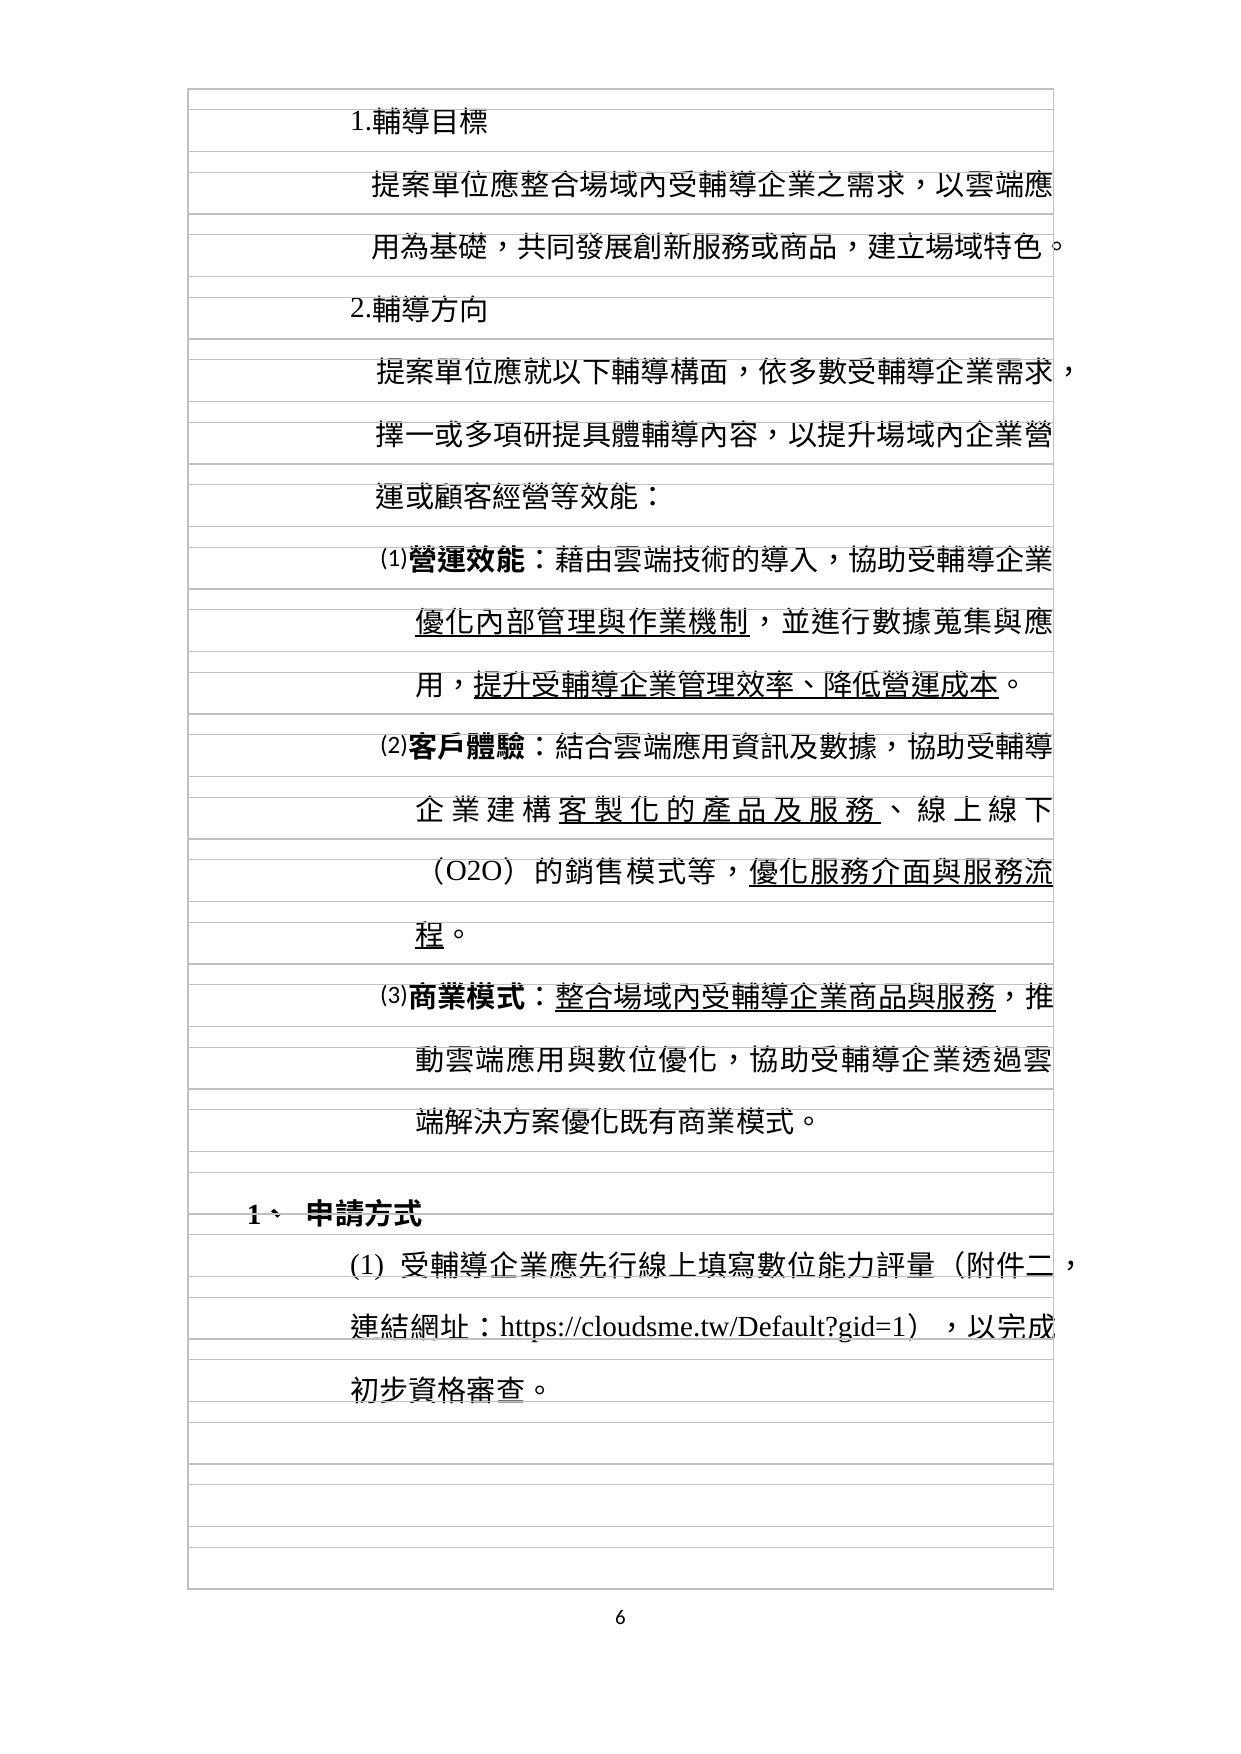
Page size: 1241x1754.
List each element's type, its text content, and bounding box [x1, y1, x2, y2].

list [380, 1027, 1053, 1047]
list [350, 277, 1053, 297]
text 提案單位應就以下輔導構面，依多數受輔導企業需求，擇一或多項研提具體輔導內容，以提升場域內企業營運或顧客經營等效能： [376, 360, 1053, 401]
list 申請方式 [247, 1173, 1053, 1213]
text 提案單位應就以下輔導構面，依多數受輔導企業需求，擇一或多項研提具體輔導內容，以提升場域內企業營運或顧客經營等效能： [376, 485, 1053, 526]
text 提案單位應就以下輔導構面，依多數受輔導企業需求，擇一或多項研提具體輔導內容，以提升場域內企業營運或顧客經營等效能： [376, 402, 1053, 422]
list 客戶體驗：結合雲端應用資訊及數據，協助受輔導企業建構客製化的產品及服務、線上線下（O2O）的銷售模式等，優化服務介面與服務流程。 [380, 902, 1053, 922]
text 提案單位應整合場域內受輔導企業之需求，以雲端應用為基礎，共同發展創新服務或商品，建立場域特色。 [371, 235, 1053, 276]
list [380, 527, 1053, 547]
list [380, 590, 1053, 609]
list 客戶體驗：結合雲端應用資訊及數據，協助受輔導企業建構客製化的產品及服務、線上線下（O2O）的銷售模式等，優化服務介面與服務流程。 [380, 923, 1053, 963]
text 提案單位應整合場域內受輔導企業之需求，以雲端應用為基礎，共同發展創新服務或商品，建立場域特色。 [371, 173, 1053, 213]
list 受輔導企業應先行線上填寫數位能力評量（附件二，連結網址：https://cloudsme.tw/Default?gid=1），以完成初步資格審查。 [350, 1402, 1053, 1420]
list 商業模式：整合場域內受輔導企業商品與服務，推 [380, 985, 1053, 1026]
list [380, 652, 1053, 672]
text 提案單位應就以下輔導構面，依多數受輔導企業需求，擇一或多項研提具體輔導內容，以提升場域內企業營運或顧客經營等效能： [376, 340, 1053, 359]
list [380, 965, 1053, 984]
text 提案單位應整合場域內受輔導企業之需求，以雲端應用為基礎，共同發展創新服務或商品，建立場域特色。 [371, 215, 1053, 234]
list [380, 1090, 1053, 1109]
list 客戶體驗：結合雲端應用資訊及數據，協助受輔導企業建構客製化的產品及服務、線上線下（O2O）的銷售模式等，優化服務介面與服務流程。 [705, 798, 781, 822]
list 客戶體驗：結合雲端應用資訊及數據，協助受輔導企業建構客製化的產品及服務、線上線下（O2O）的銷售模式等，優化服務介面與服務流程。 [380, 777, 1053, 797]
list 用，提升受輔導企業管理效率、降低營運成本。 [380, 673, 1053, 713]
text 提案單位應就以下輔導構面，依多數受輔導企業需求，擇一或多項研提具體輔導內容，以提升場域內企業營運或顧客經營等效能： [376, 465, 1053, 484]
list 申請方式 [247, 1215, 1053, 1232]
list 客戶體驗：結合雲端應用資訊及數據，協助受輔導企業建構客製化的產品及服務、線上線下（O2O）的銷售模式等，優化服務介面與服務流程。 [380, 798, 1053, 838]
text 提案單位應整合場域內受輔導企業之需求，以雲端應用為基礎，共同發展創新服務或商品，建立場域特色。 [371, 152, 1053, 172]
list 動雲端應用與數位優化，協助受輔導企業透過雲 [380, 1048, 1053, 1088]
list 受輔導企業應先行線上填寫數位能力評量（附件二，連結網址：https://cloudsme.tw/Default?gid=1），以完成初步資格審查。 [350, 1235, 1053, 1276]
list 客戶體驗：結合雲端應用資訊及數據，協助受輔導企業建構客製化的產品及服務、線上線下（O2O）的銷售模式等，優化服務介面與服務流程。 [380, 860, 1053, 901]
list 優化內部管理與作業機制，並進行數據蒐集與應 [380, 610, 1053, 651]
list [350, 90, 1053, 109]
list 輔導目標 [350, 110, 1053, 151]
text 提案單位應就以下輔導構面，依多數受輔導企業需求，擇一或多項研提具體輔導內容，以提升場域內企業營運或顧客經營等效能： [376, 423, 1053, 463]
list 客戶體驗：結合雲端應用資訊及數據，協助受輔導企業建構客製化的產品及服務、線上線下（O2O）的銷售模式等，優化服務介面與服務流程。 [380, 715, 1053, 734]
list 受輔導企業應先行線上填寫數位能力評量（附件二，連結網址：https://cloudsme.tw/Default?gid=1），以完成初步資格審查。 [350, 1298, 1053, 1338]
list 客戶體驗：結合雲端應用資訊及數據，協助受輔導企業建構客製化的產品及服務、線上線下（O2O）的銷售模式等，優化服務介面與服務流程。 [380, 735, 1053, 776]
list 客戶體驗：結合雲端應用資訊及數據，協助受輔導企業建構客製化的產品及服務、線上線下（O2O）的銷售模式等，優化服務介面與服務流程。 [380, 840, 1053, 859]
list 受輔導企業應先行線上填寫數位能力評量（附件二，連結網址：https://cloudsme.tw/Default?gid=1），以完成初步資格審查。 [350, 1340, 1053, 1359]
list 受輔導企業應先行線上填寫數位能力評量（附件二，連結網址：https://cloudsme.tw/Default?gid=1），以完成初步資格審查。 [350, 1360, 1053, 1401]
list 受輔導企業應先行線上填寫數位能力評量（附件二，連結網址：https://cloudsme.tw/Default?gid=1），以完成初步資格審查。 [350, 1277, 1053, 1297]
list 端解決方案優化既有商業模式。 [380, 1110, 1053, 1151]
list 營運效能：藉由雲端技術的導入，協助受輔導企業 [380, 548, 1053, 588]
list 輔導方向 [350, 298, 1053, 338]
